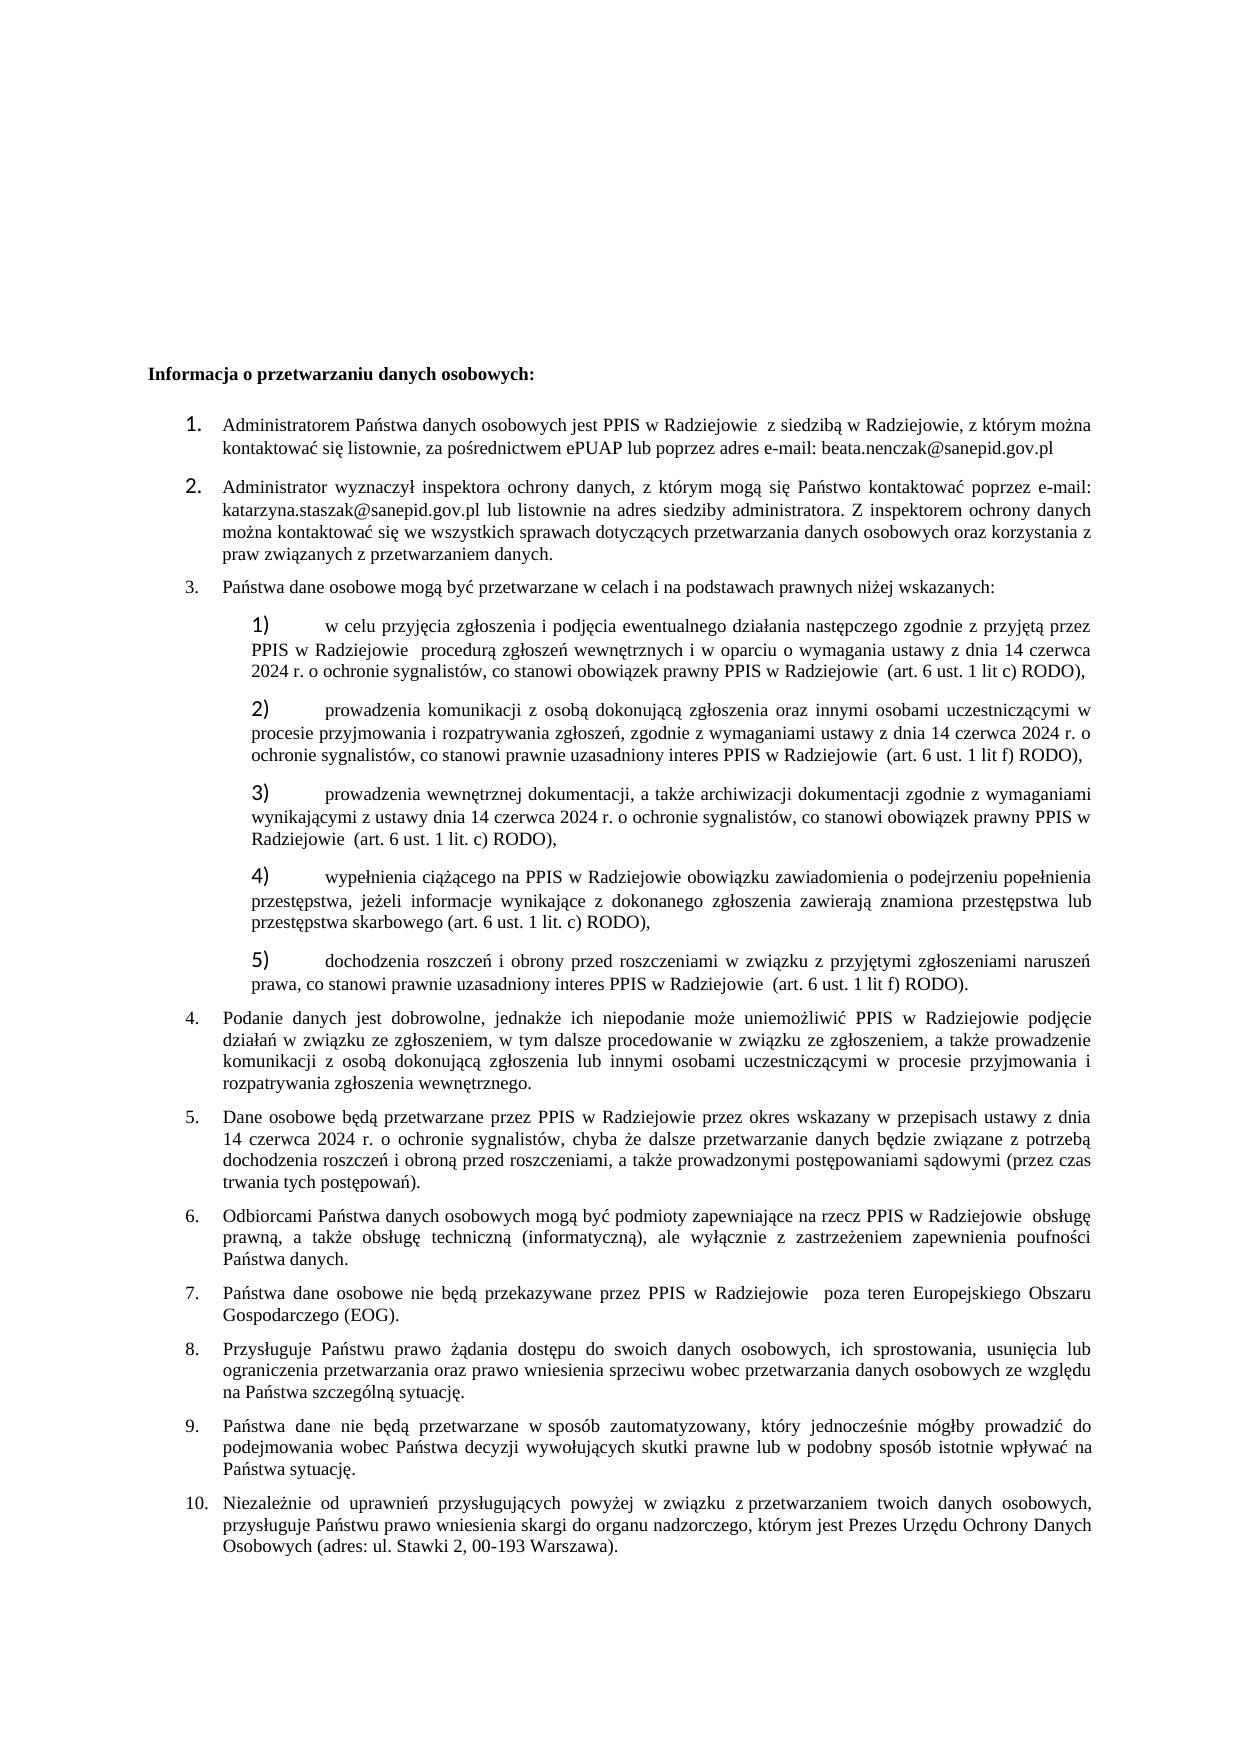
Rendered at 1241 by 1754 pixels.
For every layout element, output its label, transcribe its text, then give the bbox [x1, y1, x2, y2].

list Administrator wyznaczył inspektora ochrony danych, z którym mogą się Państwo kontaktować poprzez e-mail: katarzyna.staszak@sanepid.gov.pl lub listownie na adres siedziby administratora. Z inspektorem ochrony danych można kontaktować się we wszystkich sprawach dotyczących przetwarzania danych osobowych oraz korzystania z praw związanych z przetwarzaniem danych. [185, 471, 1093, 564]
list Administratorem Państwa danych osobowych jest PPIS w Radziejowie z siedzibą w Radziejowie, z którym można kontaktować się listownie, za pośrednictwem ePUAP lub poprzez adres e-mail: beata.nenczak@sanepid.gov.pl [185, 409, 1093, 459]
list w celu przyjęcia zgłoszenia i podjęcia ewentualnego działania następczego zgodnie z przyjętą przez PPIS w Radziejowie procedurą zgłoszeń wewnętrznych i w oparciu o wymagania ustawy z dnia 14 czerwca 2024 r. o ochronie sygnalistów, co stanowi obowiązek prawny PPIS w Radziejowie (art. 6 ust. 1 lit c) RODO), [251, 611, 1093, 682]
list Państwa dane nie będą przetwarzane w sposób zautomatyzowany, który jednocześnie mógłby prowadzić do podejmowania wobec Państwa decyzji wywołujących skutki prawne lub w podobny sposób istotnie wpływać na Państwa sytuację. [185, 1415, 1093, 1479]
text Informacja o przetwarzaniu danych osobowych: [148, 363, 1093, 384]
list Państwa dane osobowe nie będą przekazywane przez PPIS w Radziejowie poza teren Europejskiego Obszaru Gospodarczego (EOG). [185, 1282, 1093, 1325]
list Dane osobowe będą przetwarzane przez PPIS w Radziejowie przez okres wskazany w przepisach ustawy z dnia 14 czerwca 2024 r. o ochronie sygnalistów, chyba że dalsze przetwarzanie danych będzie związane z potrzebą dochodzenia roszczeń i obroną przed roszczeniami, a także prowadzonymi postępowaniami sądowymi (przez czas trwania tych postępowań). [185, 1106, 1093, 1192]
list Państwa dane osobowe mogą być przetwarzane w celach i na podstawach prawnych niżej wskazanych: [185, 576, 1093, 598]
list Niezależnie od uprawnień przysługujących powyżej w związku z przetwarzaniem twoich danych osobowych, przysługuje Państwu prawo wniesienia skargi do organu nadzorczego, którym jest Prezes Urzędu Ochrony Danych Osobowych (adres: ul. Stawki 2, 00-193 Warszawa). [185, 1492, 1093, 1557]
list wypełnienia ciążącego na PPIS w Radziejowie obowiązku zawiadomienia o podejrzeniu popełnienia przestępstwa, jeżeli informacje wynikające z dokonanego zgłoszenia zawierają znamiona przestępstwa lub przestępstwa skarbowego (art. 6 ust. 1 lit. c) RODO), [251, 861, 1093, 933]
list Odbiorcami Państwa danych osobowych mogą być podmioty zapewniające na rzecz PPIS w Radziejowie obsługę prawną, a także obsługę techniczną (informatyczną), ale wyłącznie z zastrzeżeniem zapewnienia poufności Państwa danych. [185, 1205, 1093, 1269]
list dochodzenia roszczeń i obrony przed roszczeniami w związku z przyjętymi zgłoszeniami naruszeń prawa, co stanowi prawnie uzasadniony interes PPIS w Radziejowie (art. 6 ust. 1 lit f) RODO). [251, 945, 1093, 995]
list Podanie danych jest dobrowolne, jednakże ich niepodanie może uniemożliwić PPIS w Radziejowie podjęcie działań w związku ze zgłoszeniem, w tym dalsze procedowanie w związku ze zgłoszeniem, a także prowadzenie komunikacji z osobą dokonującą zgłoszenia lub innymi osobami uczestniczącymi w procesie przyjmowania i rozpatrywania zgłoszenia wewnętrznego. [185, 1007, 1093, 1093]
list prowadzenia wewnętrznej dokumentacji, a także archiwizacji dokumentacji zgodnie z wymaganiami wynikającymi z ustawy dnia 14 czerwca 2024 r. o ochronie sygnalistów, co stanowi obowiązek prawny PPIS w Radziejowie (art. 6 ust. 1 lit. c) RODO), [251, 778, 1093, 849]
list prowadzenia komunikacji z osobą dokonującą zgłoszenia oraz innymi osobami uczestniczącymi w procesie przyjmowania i rozpatrywania zgłoszeń, zgodnie z wymaganiami ustawy z dnia 14 czerwca 2024 r. o ochronie sygnalistów, co stanowi prawnie uzasadniony interes PPIS w Radziejowie (art. 6 ust. 1 lit f) RODO), [251, 694, 1093, 765]
list Przysługuje Państwu prawo żądania dostępu do swoich danych osobowych, ich sprostowania, usunięcia lub ograniczenia przetwarzania oraz prawo wniesienia sprzeciwu wobec przetwarzania danych osobowych ze względu na Państwa szczególną sytuację. [185, 1337, 1093, 1402]
